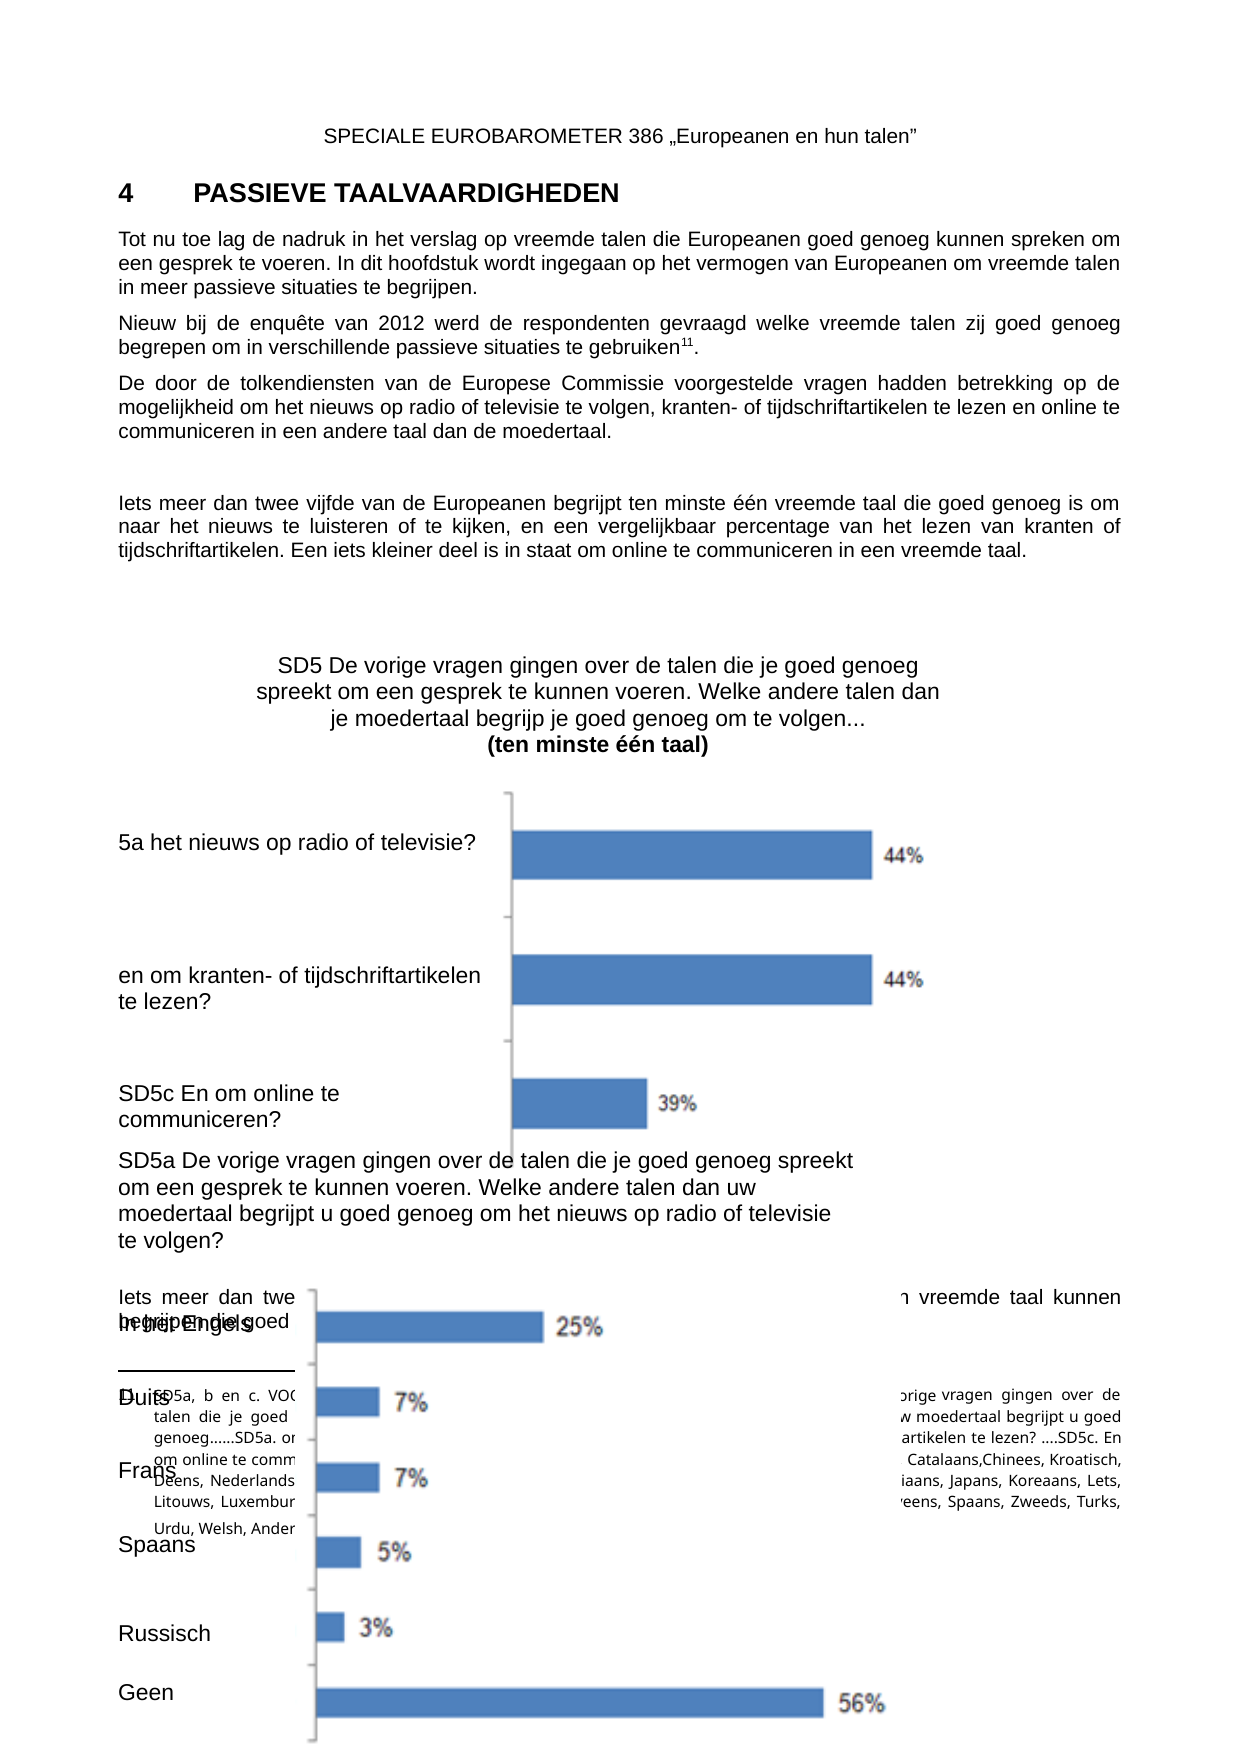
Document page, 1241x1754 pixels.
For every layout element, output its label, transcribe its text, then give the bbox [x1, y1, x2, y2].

text Iets meer dan twee vijfde (44 %) van de Europeanen zegt dat ze ten minste één vreemde taal kunnen begrijpen die goed genoeg is om het nieuws op radio of televisie te kunnen volgen. [118, 1285, 295, 1333]
picture [495, 778, 960, 1178]
text SD5a, b en c. VOOR EACH ADDITIONAL LANGUAGE MENTIONED at D48b, D48c en D48d "De vorige vragen gingen over de talen die je goed genoeg spreekt om een gesprek te kunnen voeren. Welke andere talen dan uw moedertaal begrijpt u goed genoeg......SD5a. om het nieuws op radio of televisie te volgen?.....SD5b. En om kranten- of tijdschriftartikelen te lezen? ....SD5c. En om online te communiceren(e-mail, Facebook, Twitter, enz.)? Tsjechisch , Arabisch, Baskisch, Bulgaars, Catalaans,Chinees, Kroatisch, Deens, Nederlands, Engels, Ests, Fins,Frans, Galicisch,Duits,Grieks,Hindi,Hongaars, Iers/Gaelisch, Italiaans, Japans, Koreaans, Lets, Litouws, Luxemburgs, Maltees, Pools, Portugees, Roemeens, Russisch, Schots Gaelic, Slowaaks, Sloveens, Spaans, Zweeds, Turks, Urdu, Welsh, Anders, Geen (SPONTANEOUS), Ik weet het niet" [118, 1383, 295, 1541]
text De door de tolkendiensten van de Europese Commissie voorgestelde vragen hadden betrekking op de mogelijkheid om het nieuws op radio of televisie te volgen, kranten- of tijdschriftartikelen te lezen en online te communiceren in een andere taal dan de moedertaal. [118, 371, 1122, 443]
text Nieuw bij de enquête van 2012 werd de respondenten gevraagd welke vreemde talen zij goed genoeg begrepen om in verschillende passieve situaties te gebruiken. [118, 311, 1122, 359]
subtitle PASSIEVE TAALVAARDIGHEDEN [118, 177, 1122, 209]
text Tot nu toe lag de nadruk in het verslag op vreemde talen die Europeanen goed genoeg kunnen spreken om een gesprek te voeren. In dit hoofdstuk wordt ingegaan op het vermogen van Europeanen om vreemde talen in meer passieve situaties te begrijpen. [118, 227, 1122, 299]
text Iets meer dan twee vijfde van de Europeanen begrijpt ten minste één vreemde taal die goed genoeg is om naar het nieuws te luisteren of te kijken, en een vergelijkbaar percentage van het lezen van kranten of tijdschriftartikelen. Een iets kleiner deel is in staat om online te communiceren in een vreemde taal. [118, 490, 1122, 562]
text Iets meer dan twee vijfde (44 %) van de Europeanen zegt dat ze ten minste één vreemde taal kunnen begrijpen die goed genoeg is om het nieuws op radio of televisie te kunnen volgen. [901, 1285, 1122, 1333]
text SD5a, b en c. VOOR EACH ADDITIONAL LANGUAGE MENTIONED at D48b, D48c en D48d "De vorige vragen gingen over de talen die je goed genoeg spreekt om een gesprek te kunnen voeren. Welke andere talen dan uw moedertaal begrijpt u goed genoeg......SD5a. om het nieuws op radio of televisie te volgen?.....SD5b. En om kranten- of tijdschriftartikelen te lezen? ....SD5c. En om online te communiceren(e-mail, Facebook, Twitter, enz.)? Tsjechisch , Arabisch, Baskisch, Bulgaars, Catalaans,Chinees, Kroatisch, Deens, Nederlands, Engels, Ests, Fins,Frans, Galicisch,Duits,Grieks,Hindi,Hongaars, Iers/Gaelisch, Italiaans, Japans, Koreaans, Lets, Litouws, Luxemburgs, Maltees, Pools, Portugees, Roemeens, Russisch, Schots Gaelic, Slowaaks, Sloveens, Spaans, Zweeds, Turks, Urdu, Welsh, Anders, Geen (SPONTANEOUS), Ik weet het niet" [901, 1383, 1122, 1541]
picture [295, 1279, 901, 1754]
